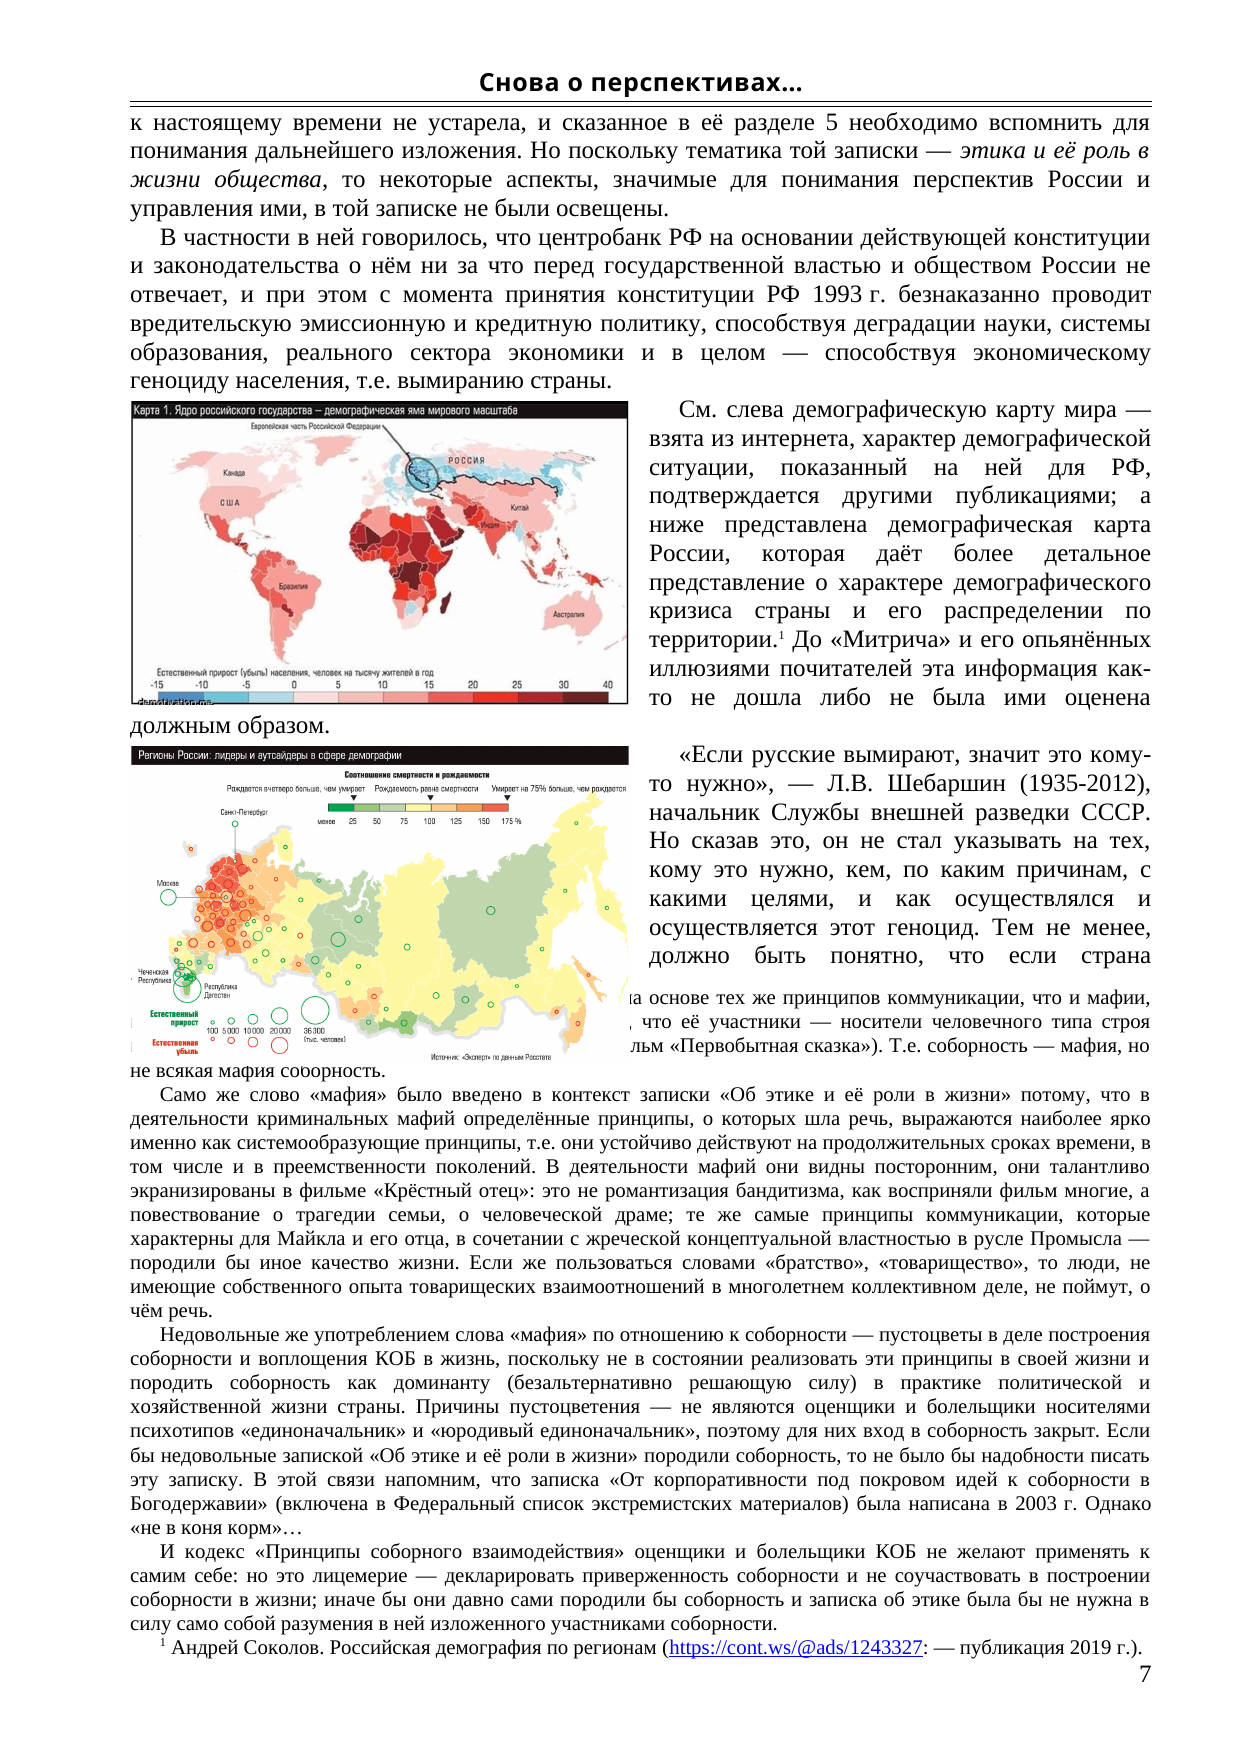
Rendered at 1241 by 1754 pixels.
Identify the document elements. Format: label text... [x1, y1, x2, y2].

text См. слева демографическую карту мира — взята из интернета, характер демографической ситуации, показанный на ней для РФ, подтверждается другими публикациями; а ниже представлена демографическая карта России, которая даёт более детальное представление о характере демографического кризиса страны и его распределении по территории. До «Митрича» и его опьянённых иллюзиями почитателей эта информация как-то не дошла либо не была ими оценена должным образом. [130, 394, 1152, 739]
text Соборность как социальное явление складывается на основе тех же принципов коммуникации, что и мафии, но соборность отличается от всех прочих мафий тем, что её участники — носители человечного типа строя психики и «это неподражаемо» (© Мартышка, мультфильм «Первобытная сказка»). Т.е. соборность — мафия, но не всякая мафия соборность. [130, 985, 1152, 1082]
text Само же слово «мафия» было введено в контекст записки «Об этике и её роли в жизни» потому, что в деятельности криминальных мафий определённые принципы, о которых шла речь, выражаются наиболее ярко именно как системообразующие принципы, т.е. они устойчиво действуют на продолжительных сроках времени, в том числе и в преемственности поколений. В деятельности мафий они видны посторонним, они талантливо экранизированы в фильме «Крёстный отец»: это не романтизация бандитизма, как восприняли фильм многие, а повествование о трагедии семьи, о человеческой драме; те же самые принципы коммуникации, которые характерны для Майкла и его отца, в сочетании с жреческой концептуальной властностью в русле Промысла — породили бы иное качество жизни. Если же пользоваться словами «братство», «товарищество», то люди, не имеющие собственного опыта товарищеских взаимоотношений в многолетнем коллективном деле, не поймут, о чём речь. [130, 1082, 1152, 1322]
picture [131, 746, 629, 1065]
text И кодекс «Принципы соборного взаимодействия» оценщики и болельщики КОБ не желают применять к самим себе: но это лицемерие — декларировать приверженность соборности и не соучаствовать в построении соборности в жизни; иначе бы они давно сами породили бы соборность и записка об этике была бы не нужна в силу само собой разумения в ней изложенного участниками соборности. [130, 1539, 1152, 1635]
text «Если русские вымирают, значит это кому-то нужно», — Л.В. Шебаршин (1935-2012), начальник Службы внешней разведки СССР. Но сказав это, он не стал указывать на тех, кому это нужно, кем, по каким причинам, с какими целями, и как осуществлялся и осуществляется этот геноцид. Тем не менее, должно быть понятно, что если страна [130, 739, 1152, 1066]
text к настоящему времени не устарела, и сказанное в её разделе 5 необходимо вспомнить для понимания дальнейшего изложения. Но поскольку тематика той записки — этика и её роль в жизни общества, то некоторые аспекты, значимые для понимания перспектив России и управления ими, в той записке не были освещены. [130, 107, 1152, 222]
text В частности в ней говорилось, что центробанк РФ на основании действующей конституции и законодательства о нём ни за что перед государственной властью и обществом России не отвечает, и при этом с момента принятия конституции РФ 1993 г. безнаказанно проводит вредительскую эмиссионную и кредитную политику, способствуя деградации науки, системы образования, реального сектора экономики и в целом — способствуя экономическому геноциду населения, т.е. вымиранию страны. [130, 222, 1152, 394]
text Андрей Соколов. Российская демография по регионам (https://cont.ws/@ads/1243327: — публикация 2019 г.). [130, 1635, 1152, 1659]
text Недовольные же употреблением слова «мафия» по отношению к соборности — пустоцветы в деле построения соборности и воплощения КОБ в жизнь, поскольку не в состоянии реализовать эти принципы в своей жизни и породить соборность как доминанту (безальтернативно решающую силу) в практике политической и хозяйственной жизни страны. Причины пустоцветения — не являются оценщики и болельщики носителями психотипов «единоначальник» и «юродивый единоначальник», поэтому для них вход в соборность закрыт. Если бы недовольные запиской «Об этике и её роли в жизни» породили соборность, то не было бы надобности писать эту записку. В этой связи напомним, что записка «От корпоративности под покровом идей к соборности в Богодержавии» (включена в Федеральный список экстремистских материалов) была написана в 2003 г. Однако «не в коня корм»… [130, 1322, 1152, 1539]
picture [131, 401, 629, 705]
